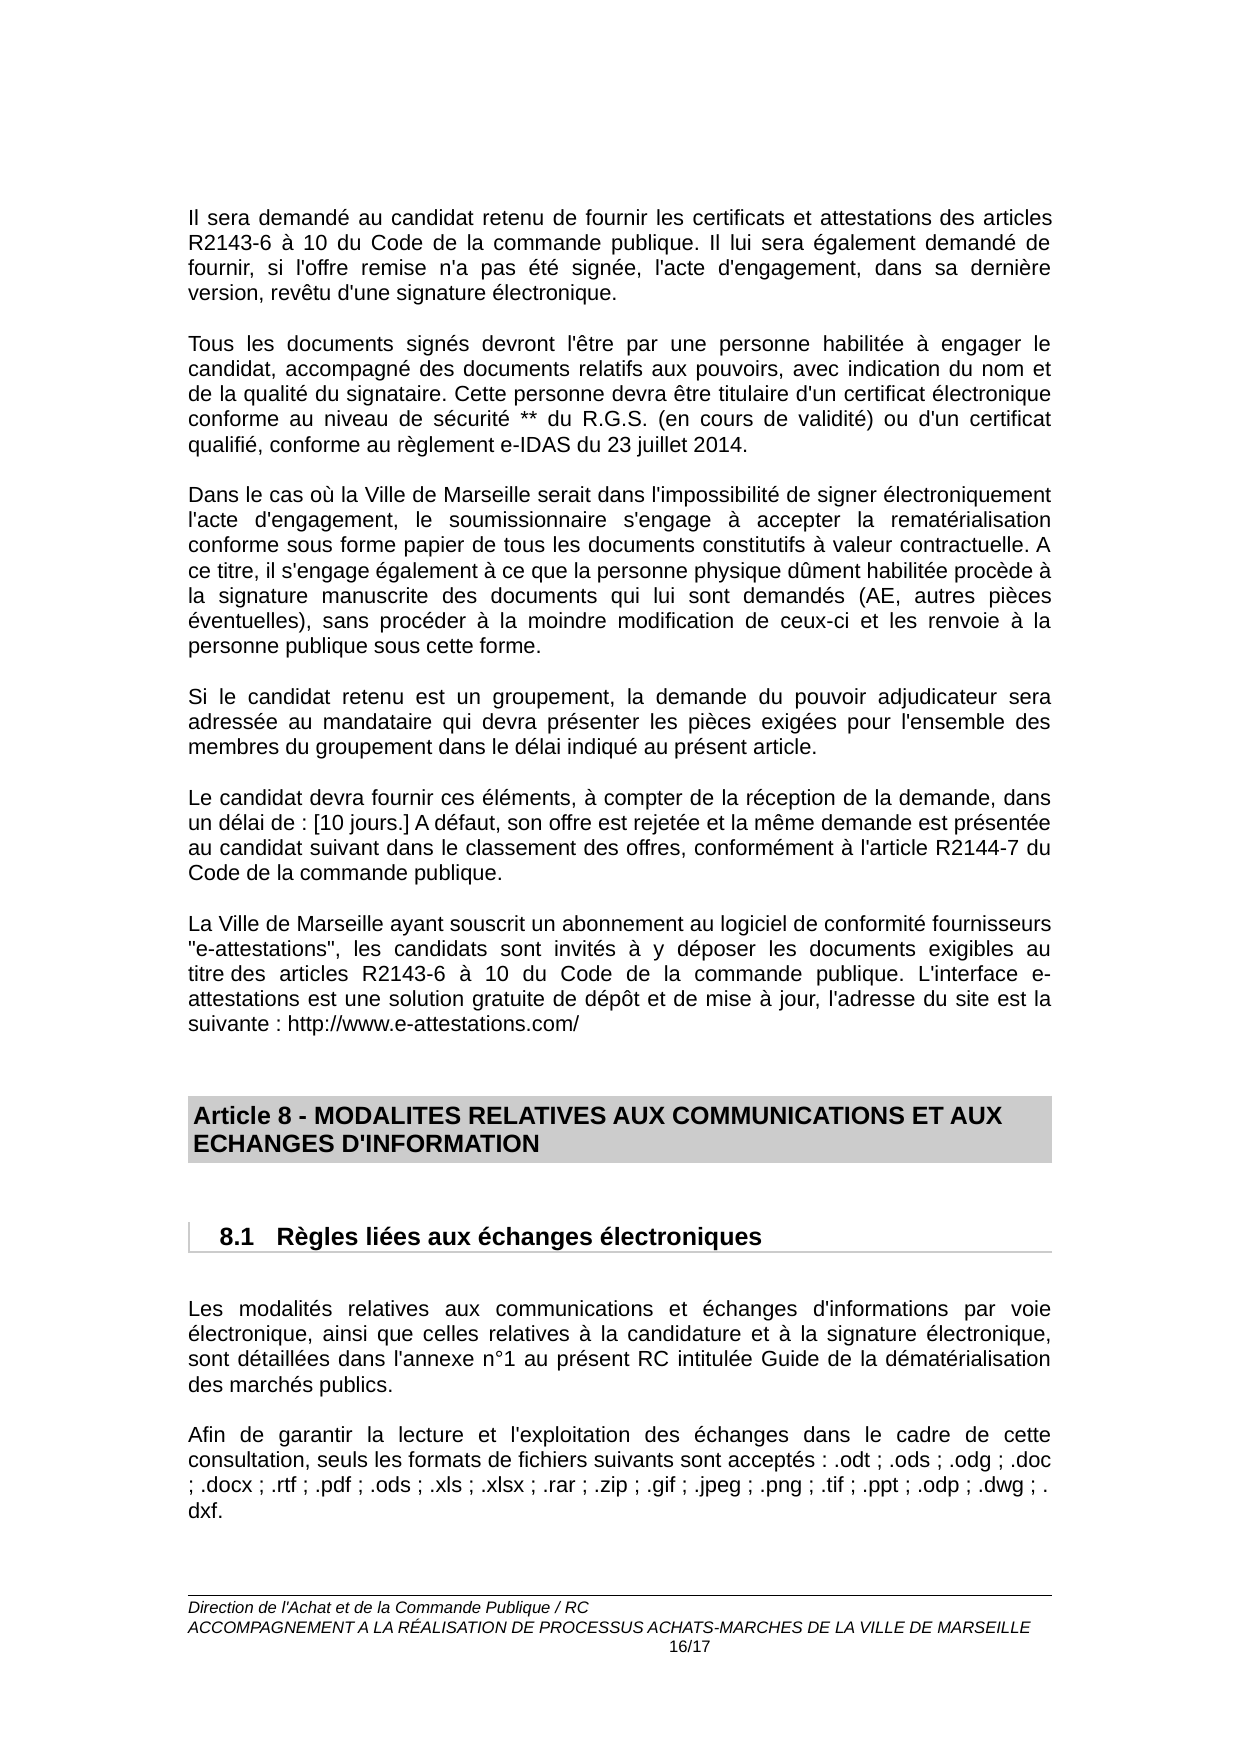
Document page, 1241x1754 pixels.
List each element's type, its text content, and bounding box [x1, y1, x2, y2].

subtitle MODALITES RELATIVES AUX COMMUNICATIONS ET AUX ECHANGES D'INFORMATION [190, 1098, 1050, 1161]
text Si le candidat retenu est un groupement, la demande du pouvoir adjudicateur sera adressée au mandataire qui devra présenter les pièces exigées pour l'ensemble des membres du groupement dans le délai indiqué au présent article. [188, 683, 1052, 759]
text Le candidat devra fournir ces éléments, à compter de la réception de la demande, dans un délai de : [10 jours.] A défaut, son offre est rejetée et la même demande est présentée au candidat suivant dans le classement des offres, conformément à l'article R2144-7 du Code de la commande publique. [188, 784, 1052, 885]
text Tous les documents signés devront l'être par une personne habilitée à engager le candidat, accompagné des documents relatifs aux pouvoirs, avec indication du nom et de la qualité du signataire. Cette personne devra être titulaire d'un certificat électronique conforme au niveau de sécurité ** du R.G.S. (en cours de validité) ou d'un certificat qualifié, conforme au règlement e-IDAS du 23 juillet 2014. [188, 331, 1052, 457]
text Il sera demandé au candidat retenu de fournir les certificats et attestations des articles R2143-6 à 10 du Code de la commande publique. Il lui sera également demandé de fournir, si l'offre remise n'a pas été signée, l'acte d'engagement, dans sa dernière version, revêtu d'une signature électronique. [188, 204, 1052, 305]
text La Ville de Marseille ayant souscrit un abonnement au logiciel de conformité fournisseurs "e-attestations", les candidats sont invités à y déposer les documents exigibles au titre des articles R2143-6 à 10 du Code de la commande publique. L'interface e-attestations est une solution gratuite de dépôt et de mise à jour, l'adresse du site est la suivante : http://www.e-attestations.com/ [188, 910, 1052, 1036]
text Dans le cas où la Ville de Marseille serait dans l'impossibilité de signer électroniquement l'acte d'engagement, le soumissionnaire s'engage à accepter la rematérialisation conforme sous forme papier de tous les documents constitutifs à valeur contractuelle. A ce titre, il s'engage également à ce que la personne physique dûment habilitée procède à la signature manuscrite des documents qui lui sont demandés (AE, autres pièces éventuelles), sans procéder à la moindre modification de ceux-ci et les renvoie à la personne publique sous cette forme. [188, 482, 1052, 658]
text Afin de garantir la lecture et l'exploitation des échanges dans le cadre de cette consultation, seuls les formats de fichiers suivants sont acceptés : .odt ; .ods ; .odg ; .doc ; .docx ; .rtf ; .pdf ; .ods ; .xls ; .xlsx ; .rar ; .zip ; .gif ; .jpeg ; .png ; .tif ; .ppt ; .odp ; .dwg ; .dxf. [188, 1422, 1052, 1523]
text Les modalités relatives aux communications et échanges d'informations par voie électronique, ainsi que celles relatives à la candidature et à la signature électronique, sont détaillées dans l'annexe n°1 au présent RC intitulée Guide de la dématérialisation des marchés publics. [188, 1296, 1052, 1397]
subtitle Règles liées aux échanges électroniques [190, 1222, 1052, 1251]
